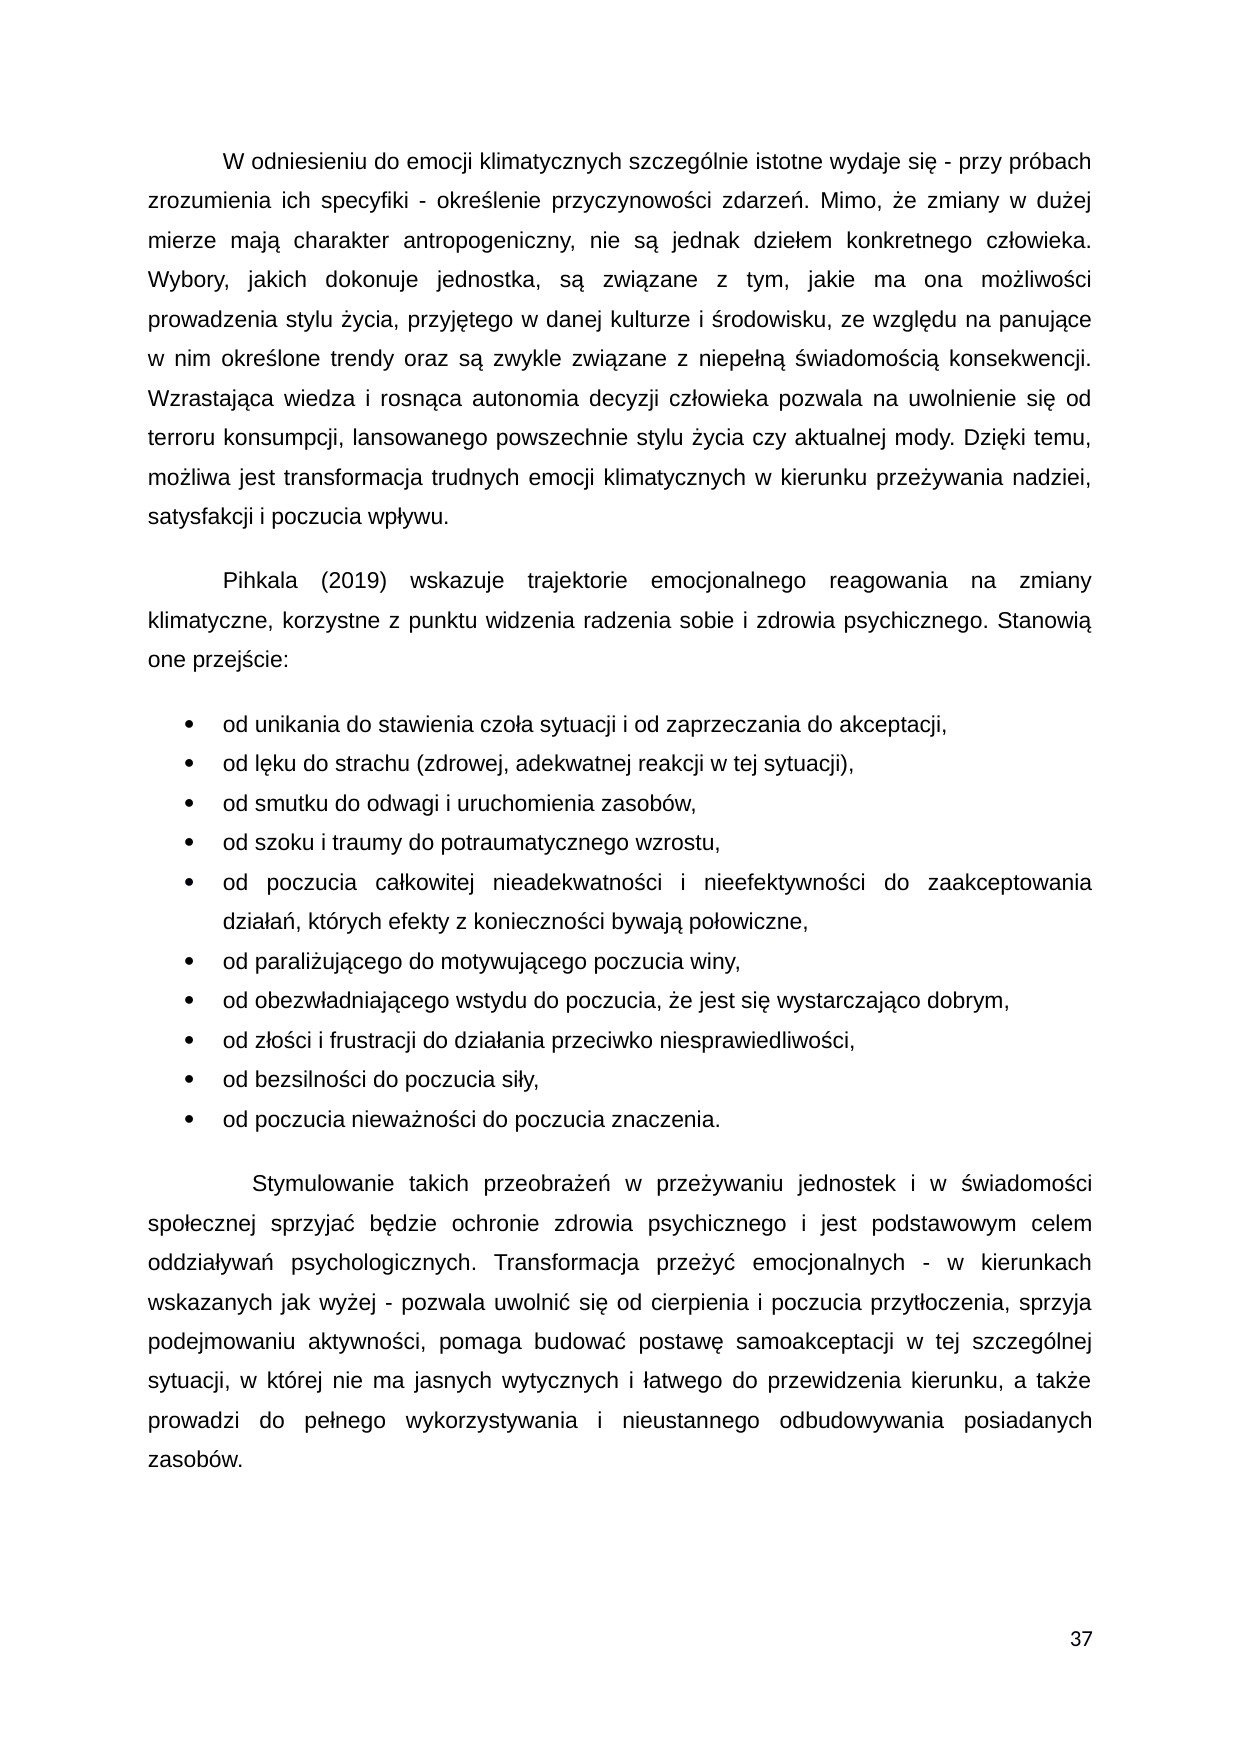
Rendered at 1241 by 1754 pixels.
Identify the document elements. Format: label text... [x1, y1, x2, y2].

list od złości i frustracji do działania przeciwko niesprawiedliwości, [185, 1027, 1093, 1053]
list od lęku do strachu (zdrowej, adekwatnej reakcji w tej sytuacji), [185, 750, 1093, 777]
list od obezwładniającego wstydu do poczucia, że jest się wystarczająco dobrym, [185, 987, 1093, 1013]
list od poczucia całkowitej nieadekwatności i nieefektywności do zaakceptowania działań, których efekty z konieczności bywają połowiczne, [185, 869, 1093, 934]
list od smutku do odwagi i uruchomienia zasobów, [185, 790, 1093, 816]
text Stymulowanie takich przeobrażeń w przeżywaniu jednostek i w świadomości społecznej sprzyjać będzie ochronie zdrowia psychicznego i jest podstawowym celem oddziaływań psychologicznych. Transformacja przeżyć emocjonalnych - w kierunkach wskazanych jak wyżej - pozwala uwolnić się od cierpienia i poczucia przytłoczenia, sprzyja podejmowaniu aktywności, pomaga budować postawę samoakceptacji w tej szczególnej sytuacji, w której nie ma jasnych wytycznych i łatwego do przewidzenia kierunku, a także prowadzi do pełnego wykorzystywania i nieustannego odbudowywania posiadanych zasobów. [148, 1170, 1093, 1473]
list od bezsilności do poczucia siły, [185, 1066, 1093, 1092]
list od unikania do stawienia czoła sytuacji i od zaprzeczania do akceptacji, [185, 711, 1093, 737]
list od paraliżującego do motywującego poczucia winy, [185, 948, 1093, 974]
text W odniesieniu do emocji klimatycznych szczególnie istotne wydaje się - przy próbach zrozumienia ich specyfiki - określenie przyczynowości zdarzeń. Mimo, że zmiany w dużej mierze mają charakter antropogeniczny, nie są jednak dziełem konkretnego człowieka. Wybory, jakich dokonuje jednostka, są związane z tym, jakie ma ona możliwości prowadzenia stylu życia, przyjętego w danej kulturze i środowisku, ze względu na panujące w nim określone trendy oraz są zwykle związane z niepełną świadomością konsekwencji. Wzrastająca wiedza i rosnąca autonomia decyzji człowieka pozwala na uwolnienie się od terroru konsumpcji, lansowanego powszechnie stylu życia czy aktualnej mody. Dzięki temu, możliwa jest transformacja trudnych emocji klimatycznych w kierunku przeżywania nadziei, satysfakcji i poczucia wpływu. [148, 148, 1093, 529]
list od szoku i traumy do potraumatycznego wzrostu, [185, 829, 1093, 856]
text Pihkala (2019) wskazuje trajektorie emocjonalnego reagowania na zmiany klimatyczne, korzystne z punktu widzenia radzenia sobie i zdrowia psychicznego. Stanowią one przejście: [148, 567, 1093, 673]
list od poczucia nieważności do poczucia znaczenia. [185, 1106, 1093, 1132]
